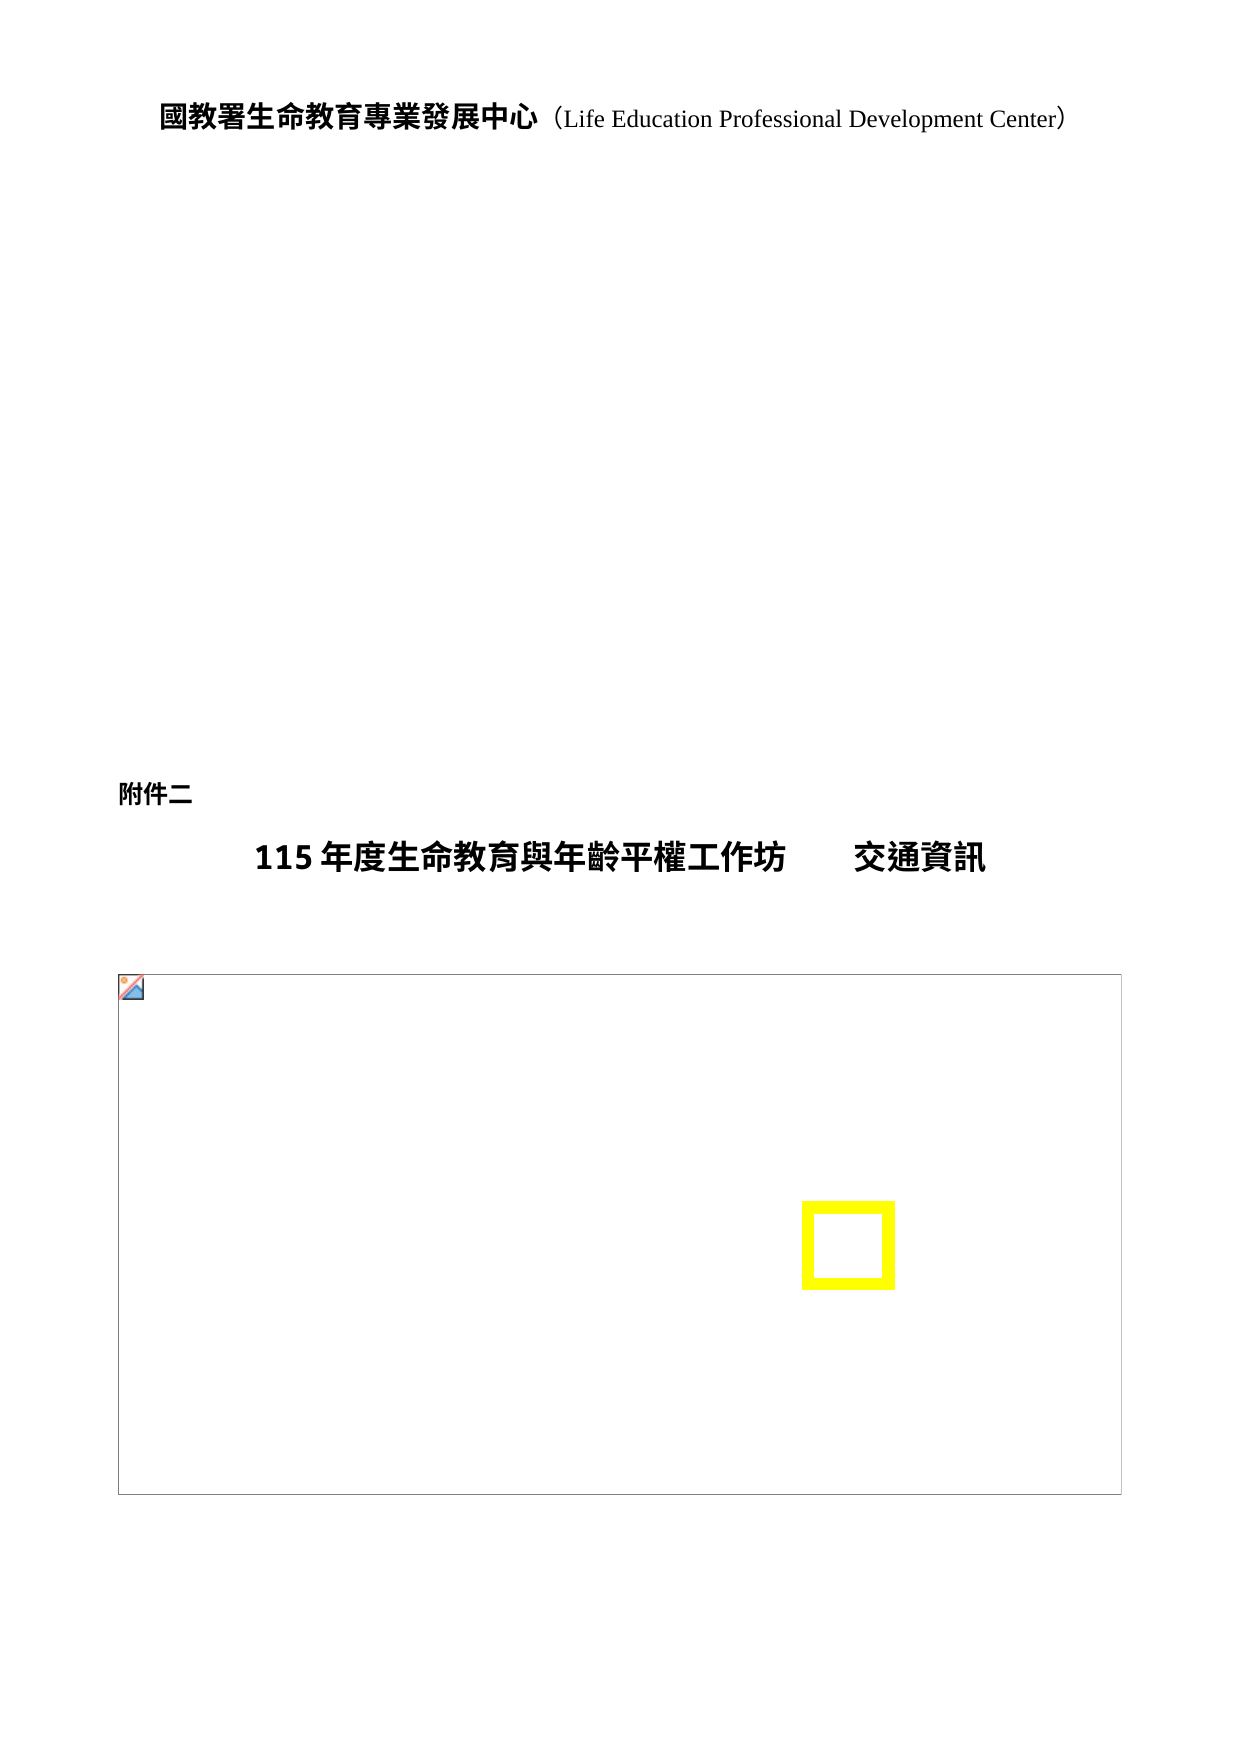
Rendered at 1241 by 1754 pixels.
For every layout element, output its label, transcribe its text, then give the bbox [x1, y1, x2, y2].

text 附件二 [118, 751, 1122, 814]
text 115年度生命教育與年齡平權工作坊 交通資訊 [118, 814, 1122, 876]
